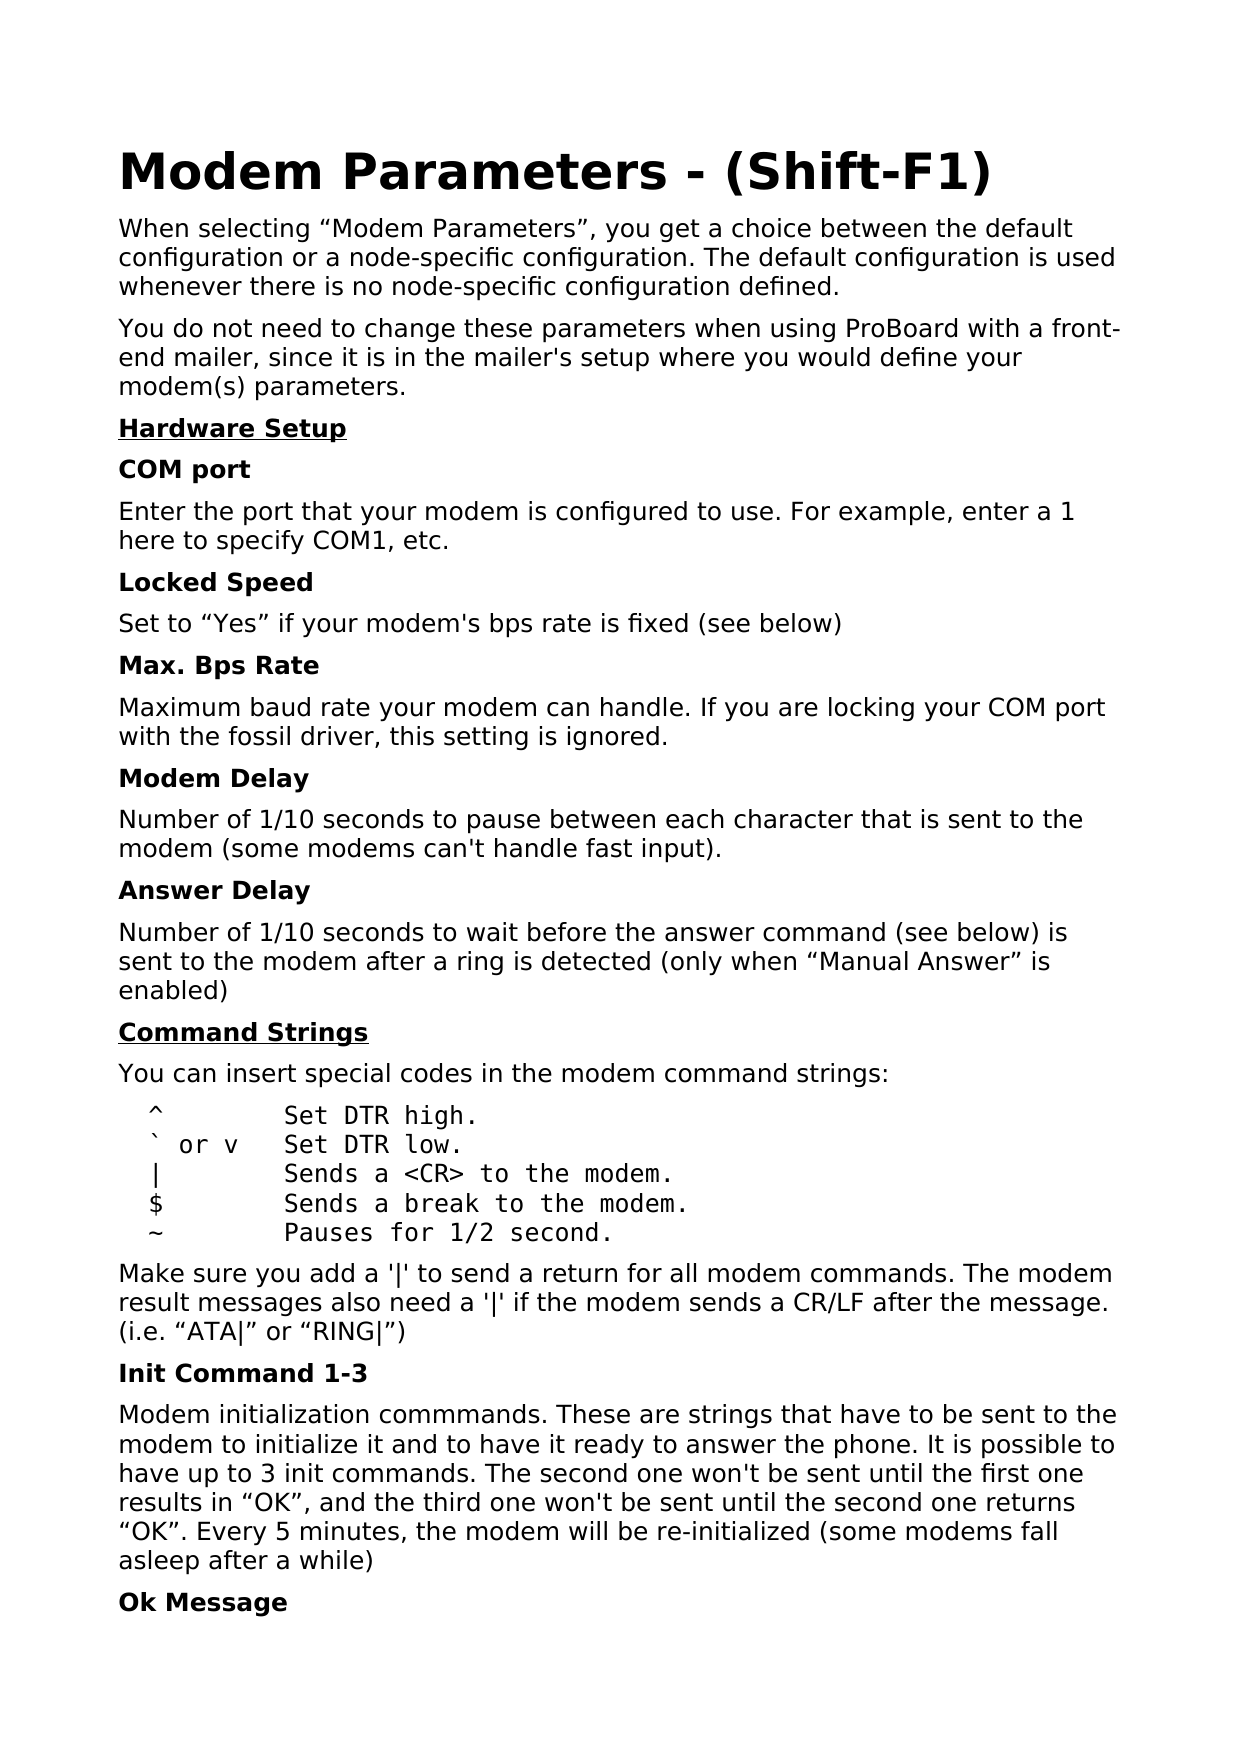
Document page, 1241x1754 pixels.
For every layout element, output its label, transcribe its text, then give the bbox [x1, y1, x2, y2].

text COM port [118, 456, 1122, 485]
text Maximum baud rate your modem can handle. If you are locking your COM port with the fossil driver, this setting is ignored. [118, 693, 1122, 751]
text Enter the port that your modem is configured to use. For example, enter a 1 here to specify COM1, etc. [118, 497, 1122, 556]
text Modem initialization commmands. These are strings that have to be sent to the modem to initialize it and to have it ready to answer the phone. It is possible to have up to 3 init commands. The second one won't be sent until the first one results in “OK”, and the third one won't be sent until the second one returns “OK”. Every 5 minutes, the modem will be re-initialized (some modems fall asleep after a while) [118, 1401, 1122, 1576]
text Hardware Setup [118, 414, 1122, 443]
text Modem Delay [118, 764, 1122, 793]
text Number of 1/10 seconds to wait before the answer command (see below) is sent to the modem after a ring is detected (only when “Manual Answer” is enabled) [118, 918, 1122, 1006]
text Set to “Yes” if your modem's bps rate is fixed (see below) [118, 610, 1122, 639]
text When selecting “Modem Parameters”, you get a choice between the default configuration or a node-specific configuration. The default configuration is used whenever there is no node-specific configuration defined. [118, 214, 1122, 301]
text Max. Bps Rate [118, 651, 1122, 681]
text Ok Message [118, 1588, 1122, 1617]
text Command Strings [118, 1018, 1122, 1047]
text You do not need to change these parameters when using ProBoard with a front-end mailer, since it is in the mailer's setup where you would define your modem(s) parameters. [118, 314, 1122, 401]
text Locked Speed [118, 568, 1122, 597]
text Answer Delay [118, 876, 1122, 906]
text You can insert special codes in the modem command strings: [118, 1060, 1122, 1089]
text Make sure you add a '|' to send a return for all modem commands. The modem result messages also need a '|' if the modem sends a CR/LF after the message. (i.e. “ATA|” or “RING|”) [118, 1259, 1122, 1346]
text Number of 1/10 seconds to pause between each character that is sent to the modem (some modems can't handle fast input). [118, 806, 1122, 864]
subtitle Modem Parameters - (Shift-F1) [118, 143, 1122, 201]
text Init Command 1-3 [118, 1359, 1122, 1388]
text ^ Set DTR high. ` or v Set DTR low. | Sends a <CR> to the modem. $ Sends a break to the modem. ~ Pauses for 1/2 second. [118, 1101, 1122, 1247]
